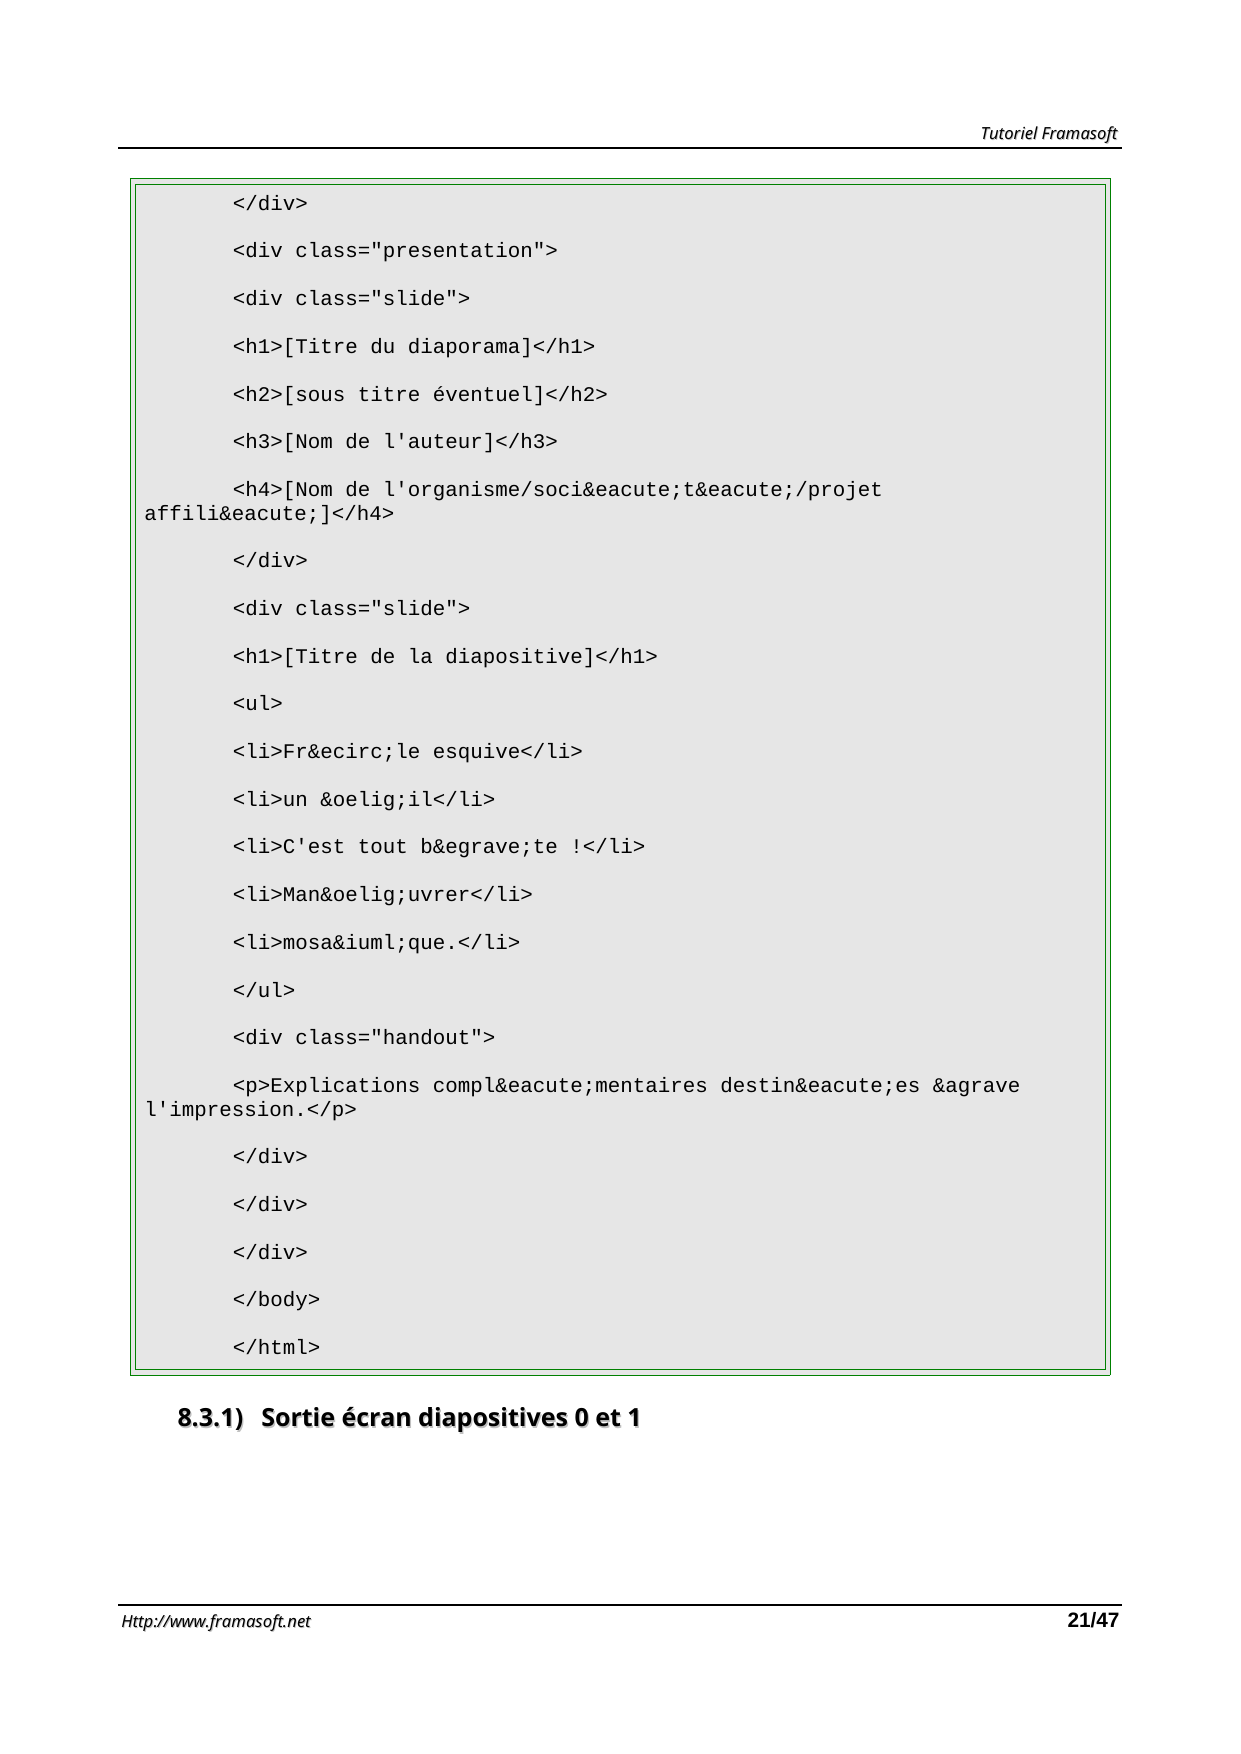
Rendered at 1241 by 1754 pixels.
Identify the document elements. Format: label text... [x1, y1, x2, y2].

text <li>Fr&ecirc;le esquive</li> [136, 727, 1105, 765]
text </div> [136, 1132, 1105, 1170]
text [1106, 1132, 1110, 1170]
text <div class="slide"> [136, 584, 1105, 622]
subtitle Sortie écran diapositives 0 et 1 [118, 1400, 1122, 1434]
text </ul> [136, 965, 1105, 1003]
text [131, 1132, 135, 1170]
text <h1>[Titre de la diapositive]</h1> [136, 631, 1105, 669]
text <div class="presentation"> [136, 226, 1105, 264]
text [131, 965, 135, 1003]
text <li>C'est tout b&egrave;te !</li> [136, 822, 1105, 860]
text <h1>[Titre du diaporama]</h1> [136, 322, 1105, 359]
text [131, 1227, 135, 1265]
text <h3>[Nom de l'auteur]</h3> [136, 417, 1105, 455]
text <p>Explications compl&eacute;mentaires destin&eacute;es &agrave l'impression.</p> [136, 1061, 1105, 1122]
text <li>Man&oelig;uvrer</li> [136, 870, 1105, 908]
text </body> [136, 1275, 1105, 1313]
text [1106, 1275, 1110, 1313]
text </div> [136, 536, 1105, 574]
text [1106, 1227, 1110, 1265]
text [1106, 679, 1110, 717]
text <div class="slide"> [136, 274, 1105, 312]
text [131, 1275, 135, 1313]
text [131, 679, 135, 717]
text [131, 536, 135, 574]
text [1106, 1180, 1110, 1218]
text <li>un &oelig;il</li> [136, 774, 1105, 812]
text <h4>[Nom de l'organisme/soci&eacute;t&eacute;/projet affili&eacute;]</h4> [136, 465, 1105, 526]
text [1106, 536, 1110, 574]
text </div> [136, 1180, 1105, 1218]
text <li>mosa&iuml;que.</li> [136, 918, 1105, 956]
text <div class="handout"> [136, 1013, 1105, 1051]
text <h2>[sous titre éventuel]</h2> [136, 369, 1105, 407]
text </div> [131, 179, 1110, 216]
text </html> [131, 1323, 1110, 1375]
text [131, 1180, 135, 1218]
text <ul> [136, 679, 1105, 717]
text </div> [136, 1227, 1105, 1265]
text [1106, 965, 1110, 1003]
